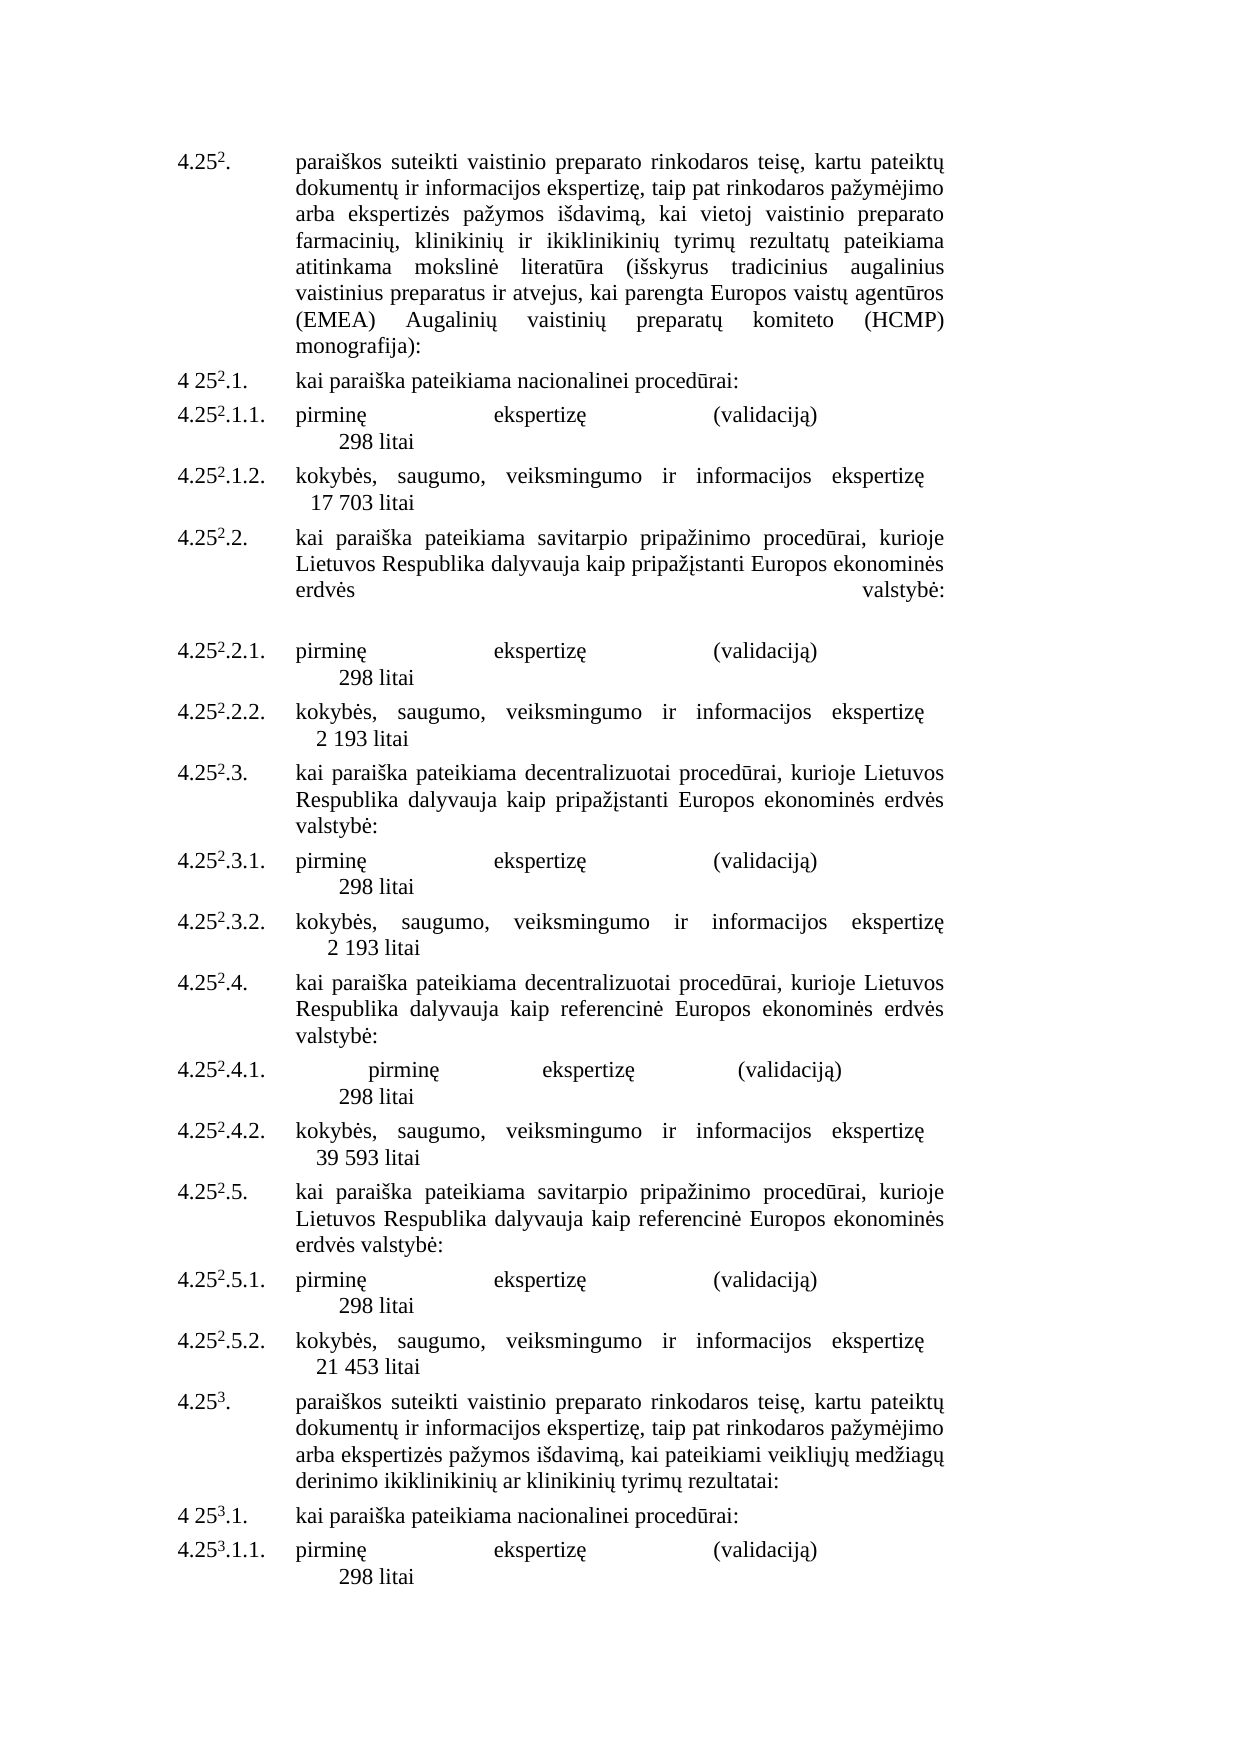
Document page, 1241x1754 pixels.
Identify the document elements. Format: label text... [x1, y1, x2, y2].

text 4.252.2. kai paraiška pateikiama savitarpio pripažinimo procedūrai, kurioje Lietuvos Respublika dalyvauja kaip pripažįstanti Europos ekonominės erdvės valstybė: [177, 524, 945, 629]
text 4.252.1.1. pirminę ekspertizę (validaciją) 298 litai [177, 402, 945, 454]
text 4.252.4. kai paraiška pateikiama decentralizuotai procedūrai, kurioje Lietuvos Respublika dalyvauja kaip referencinė Europos ekonominės erdvės valstybė: [177, 969, 945, 1048]
text 4 252.1. kai paraiška pateikiama nacionalinei procedūrai: [177, 367, 945, 393]
text 4.252.5.1. pirminę ekspertizę (validaciją) 298 litai [177, 1266, 945, 1318]
text 4.252.1.2. kokybės, saugumo, veiksmingumo ir informacijos ekspertizę 17 703 litai [177, 463, 945, 515]
text 4.252.4.1. pirminę ekspertizę (validaciją) 298 litai [177, 1056, 945, 1109]
text 4.252.2.2. kokybės, saugumo, veiksmingumo ir informacijos ekspertizę 2 193 litai [177, 698, 945, 751]
text 4.253.1.1. pirminę ekspertizę (validaciją) 298 litai [177, 1536, 945, 1589]
text 4.252.5.2. kokybės, saugumo, veiksmingumo ir informacijos ekspertizę 21 453 litai [177, 1327, 945, 1379]
text 4 253.1. kai paraiška pateikiama nacionalinei procedūrai: [177, 1502, 945, 1528]
text 4.252.3.1. pirminę ekspertizę (validaciją) 298 litai [177, 847, 945, 899]
text 4.252.3.2. kokybės, saugumo, veiksmingumo ir informacijos ekspertizę 2 193 litai [177, 908, 945, 961]
text 4.252.2.1. pirminę ekspertizę (validaciją) 298 litai [177, 637, 945, 690]
text 4.252.4.2. kokybės, saugumo, veiksmingumo ir informacijos ekspertizę 39 593 litai [177, 1117, 945, 1170]
text 4.253. paraiškos suteikti vaistinio preparato rinkodaros teisę, kartu pateiktų dokumentų ir informacijos ekspertizę, taip pat rinkodaros pažymėjimo arba ekspertizės pažymos išdavimą, kai pateikiami veikliųjų medžiagų derinimo ikiklinikinių ar klinikinių tyrimų rezultatai: [177, 1388, 945, 1493]
text 4.252. paraiškos suteikti vaistinio preparato rinkodaros teisę, kartu pateiktų dokumentų ir informacijos ekspertizę, taip pat rinkodaros pažymėjimo arba ekspertizės pažymos išdavimą, kai vietoj vaistinio preparato farmacinių, klinikinių ir ikiklinikinių tyrimų rezultatų pateikiama atitinkama mokslinė literatūra (išskyrus tradicinius augalinius vaistinius preparatus ir atvejus, kai parengta Europos vaistų agentūros (EMEA) Augalinių vaistinių preparatų komiteto (HCMP) monografija): [177, 148, 945, 358]
text 4.252.5. kai paraiška pateikiama savitarpio pripažinimo procedūrai, kurioje Lietuvos Respublika dalyvauja kaip referencinė Europos ekonominės erdvės valstybė: [177, 1178, 945, 1257]
text 4.252.3. kai paraiška pateikiama decentralizuotai procedūrai, kurioje Lietuvos Respublika dalyvauja kaip pripažįstanti Europos ekonominės erdvės valstybė: [177, 759, 945, 838]
